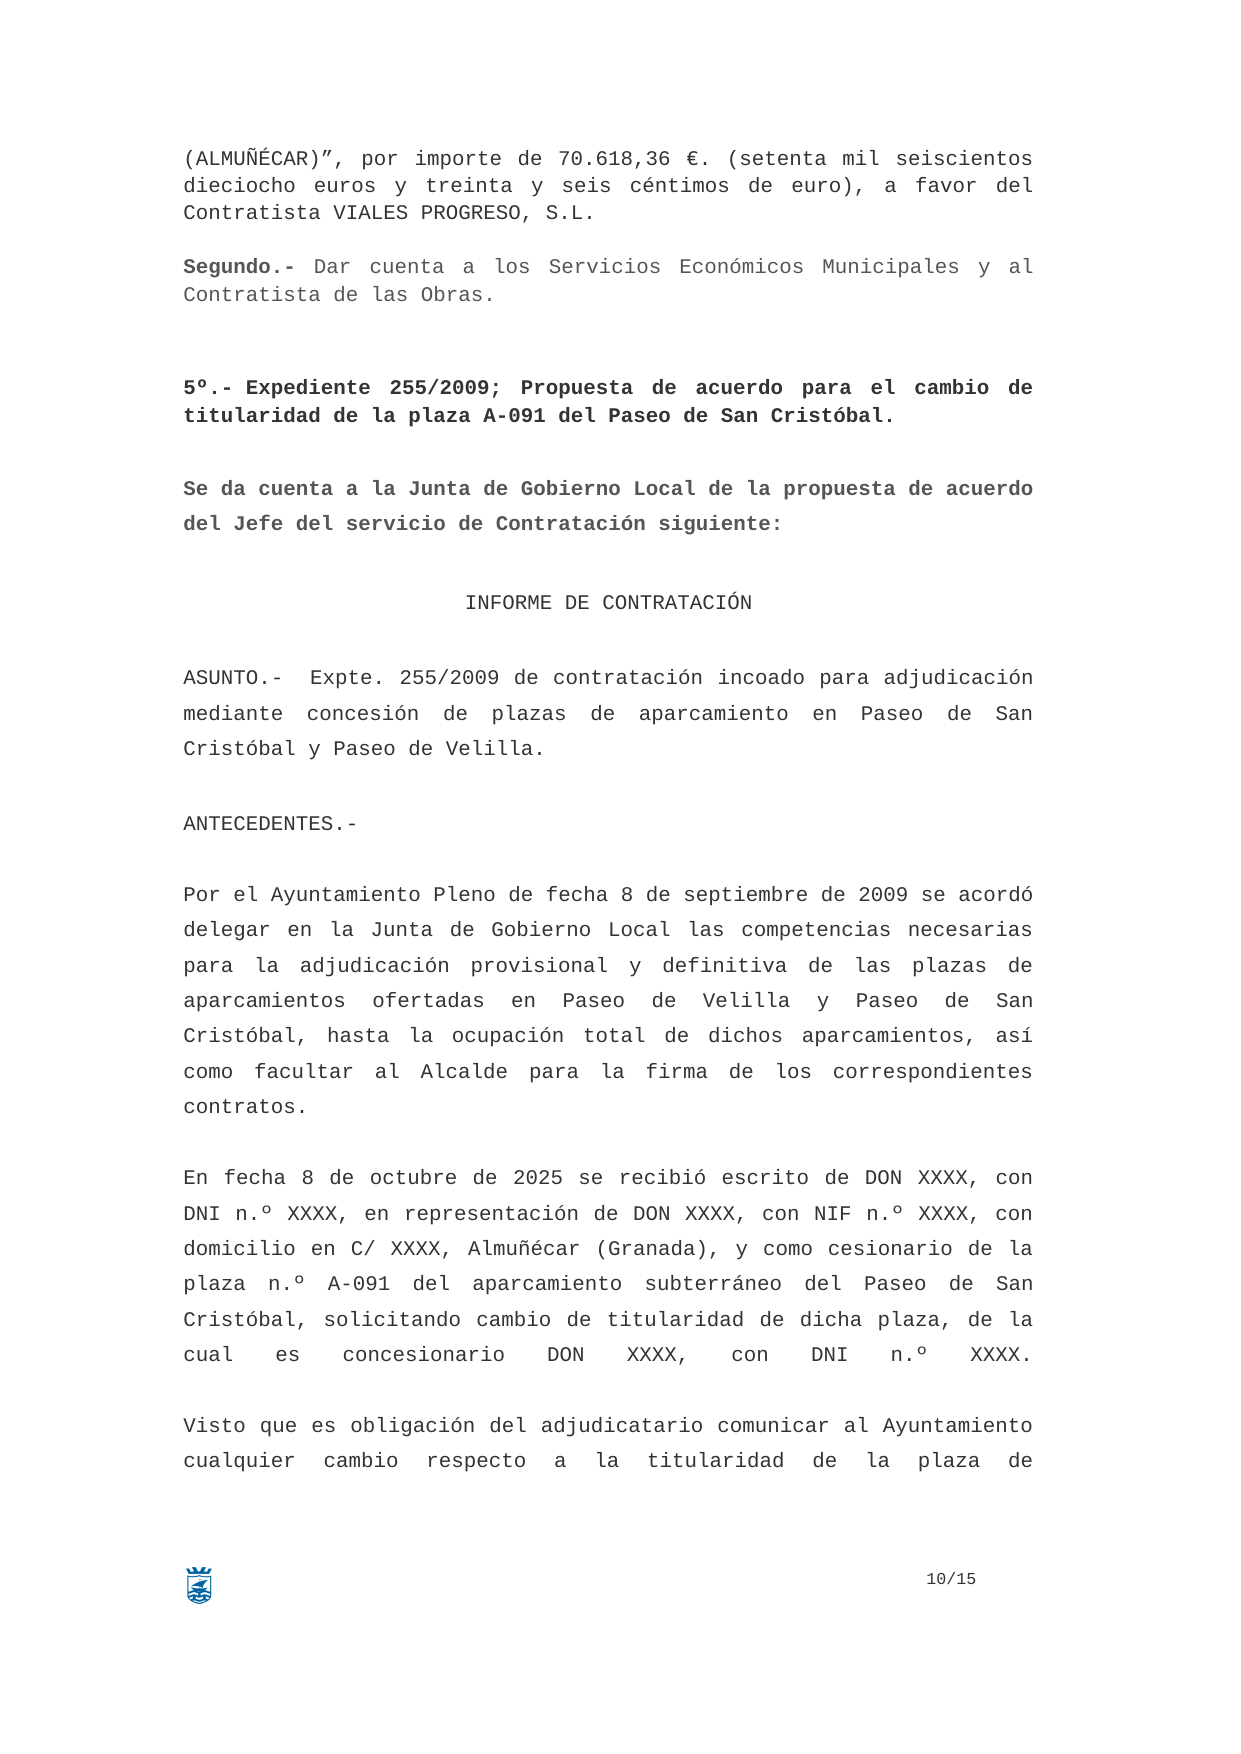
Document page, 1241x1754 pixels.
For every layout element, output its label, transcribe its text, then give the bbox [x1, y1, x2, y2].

list ASUNTO.- Expte. 255/2009 de contratación incoado para adjudicación mediante concesión de plazas de aparcamiento en Paseo de San Cristóbal y Paseo de Velilla. [183, 632, 1033, 762]
picture [183, 1562, 214, 1607]
list Se da cuenta a la Junta de Gobierno Local de la propuesta de acuerdo del Jefe del servicio de Contratación siguiente: [183, 478, 1033, 537]
subtitle Expediente 255/2009; Propuesta de acuerdo para el cambio de titularidad de la plaza A-091 del Paseo de San Cristóbal. [183, 377, 1033, 428]
text (ALMUÑÉCAR)”, por importe de 70.618,36 €. (setenta mil seiscientos dieciocho euros y treinta y seis céntimos de euro), a favor del Contratista VIALES PROGRESO, S.L. [183, 148, 1033, 226]
text Segundo.- Dar cuenta a los Servicios Económicos Municipales y al Contratista de las Obras. [183, 256, 1033, 307]
list ANTECEDENTES.- Por el Ayuntamiento Pleno de fecha 8 de septiembre de 2009 se acordó delegar en la Junta de Gobierno Local las competencias necesarias para la adjudicación provisional y definitiva de las plazas de aparcamientos ofertadas en Paseo de Velilla y Paseo de San Cristóbal, hasta la ocupación total de dichos aparcamientos, así como facultar al Alcalde para la firma de los correspondientes contratos. En fecha 8 de octubre de 2025 se recibió escrito de DON XXXX, con DNI n.º XXXX, en representación de DON XXXX, con NIF n.º XXXX, con domicilio en C/ XXXX, Almuñécar (Granada), y como cesionario de la plaza n.º A-091 del aparcamiento subterráneo del Paseo de San Cristóbal, solicitando cambio de titularidad de dicha plaza, de la cual es concesionario DON XXXX, con DNI n.º XXXX. Visto que es obligación del adjudicatario comunicar al Ayuntamiento cualquier cambio respecto a la titularidad de la plaza de [183, 778, 1033, 1474]
list INFORME DE CONTRATACIÓN [183, 592, 1033, 616]
